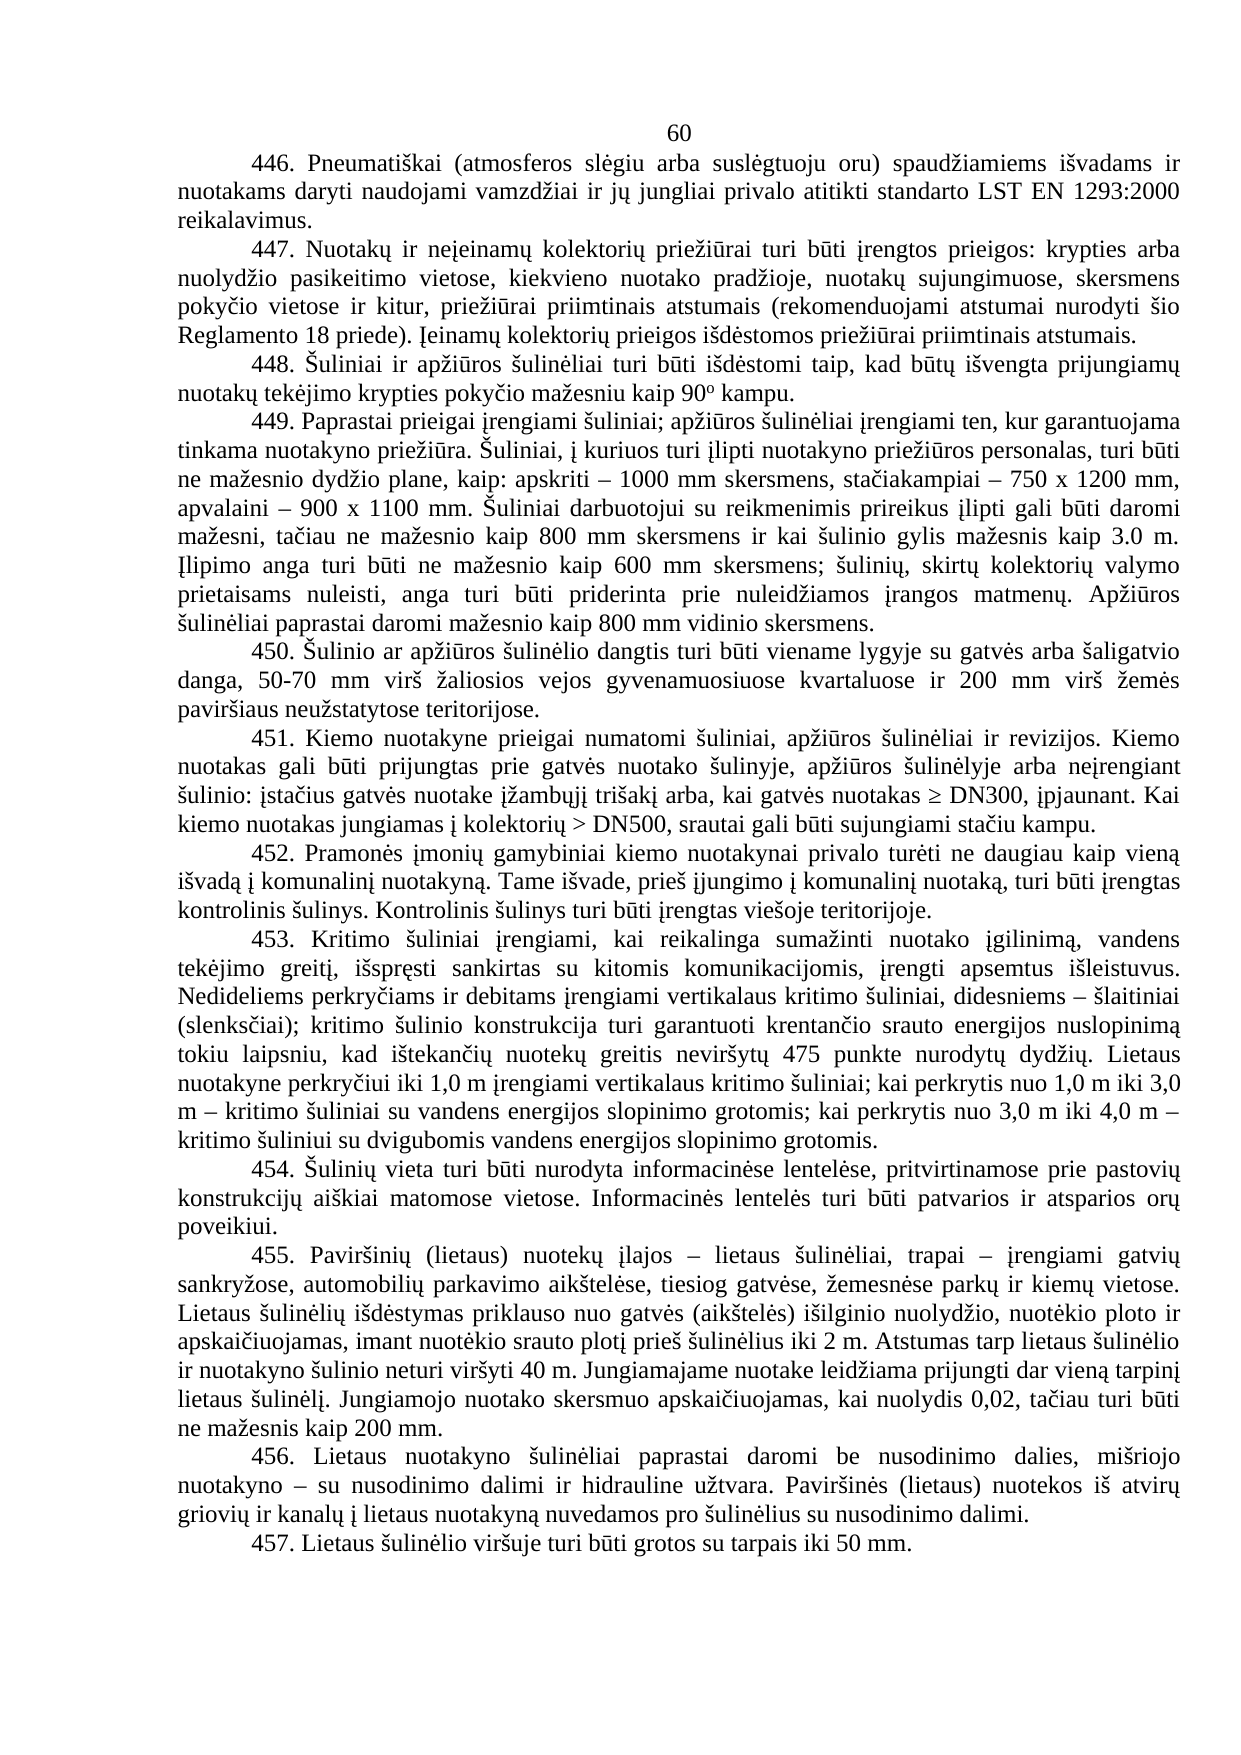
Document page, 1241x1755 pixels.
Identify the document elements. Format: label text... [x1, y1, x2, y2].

text 453. Kritimo šuliniai įrengiami, kai reikalinga sumažinti nuotako įgilinimą, vandens tekėjimo greitį, išspręsti sankirtas su kitomis komunikacijomis, įrengti apsemtus išleistuvus. Nedideliems perkryčiams ir debitams įrengiami vertikalaus kritimo šuliniai, didesniems – šlaitiniai (slenksčiai); kritimo šulinio konstrukcija turi garantuoti krentančio srauto energijos nuslopinimą tokiu laipsniu, kad ištekančių nuotekų greitis neviršytų 475 punkte nurodytų dydžių. Lietaus nuotakyne perkryčiui iki 1,0 m įrengiami vertikalaus kritimo šuliniai; kai perkrytis nuo 1,0 m iki 3,0 m – kritimo šuliniai su vandens energijos slopinimo grotomis; kai perkrytis nuo 3,0 m iki 4,0 m – kritimo šuliniui su dvigubomis vandens energijos slopinimo grotomis. [177, 924, 1181, 1154]
text 457. Lietaus šulinėlio viršuje turi būti grotos su tarpais iki 50 mm. [177, 1528, 1181, 1556]
text 446. Pneumatiškai (atmosferos slėgiu arba suslėgtuoju oru) spaudžiamiems išvadams ir nuotakams daryti naudojami vamzdžiai ir jų jungliai privalo atitikti standarto LST EN 1293:2000 reikalavimus. [177, 148, 1181, 234]
text 451. Kiemo nuotakyne prieigai numatomi šuliniai, apžiūros šulinėliai ir revizijos. Kiemo nuotakas gali būti prijungtas prie gatvės nuotako šulinyje, apžiūros šulinėlyje arba neįrengiant šulinio: įstačius gatvės nuotake įžambųjį trišakį arba, kai gatvės nuotakas ≥ DN300, įpjaunant. Kai kiemo nuotakas jungiamas į kolektorių > DN500, srautai gali būti sujungiami stačiu kampu. [177, 723, 1181, 838]
text 450. Šulinio ar apžiūros šulinėlio dangtis turi būti viename lygyje su gatvės arba šaligatvio danga, 50-70 mm virš žaliosios vejos gyvenamuosiuose kvartaluose ir 200 mm virš žemės paviršiaus neužstatytose teritorijose. [177, 636, 1181, 723]
text 449. Paprastai prieigai įrengiami šuliniai; apžiūros šulinėliai įrengiami ten, kur garantuojama tinkama nuotakyno priežiūra. Šuliniai, į kuriuos turi įlipti nuotakyno priežiūros personalas, turi būti ne mažesnio dydžio plane, kaip: apskriti – 1000 mm skersmens, stačiakampiai – 750 x 1200 mm, apvalaini – 900 x 1100 mm. Šuliniai darbuotojui su reikmenimis prireikus įlipti gali būti daromi mažesni, tačiau ne mažesnio kaip 800 mm skersmens ir kai šulinio gylis mažesnis kaip 3.0 m. Įlipimo anga turi būti ne mažesnio kaip 600 mm skersmens; šulinių, skirtų kolektorių valymo prietaisams nuleisti, anga turi būti priderinta prie nuleidžiamos įrangos matmenų. Apžiūros šulinėliai paprastai daromi mažesnio kaip 800 mm vidinio skersmens. [177, 406, 1181, 636]
text 454. Šulinių vieta turi būti nurodyta informacinėse lentelėse, pritvirtinamose prie pastovių konstrukcijų aiškiai matomose vietose. Informacinės lentelės turi būti patvarios ir atsparios orų poveikiui. [177, 1154, 1181, 1240]
text 448. Šuliniai ir apžiūros šulinėliai turi būti išdėstomi taip, kad būtų išvengta prijungiamų nuotakų tekėjimo krypties pokyčio mažesniu kaip 90o kampu. [177, 349, 1181, 406]
text 455. Paviršinių (lietaus) nuotekų įlajos – lietaus šulinėliai, trapai – įrengiami gatvių sankryžose, automobilių parkavimo aikštelėse, tiesiog gatvėse, žemesnėse parkų ir kiemų vietose. Lietaus šulinėlių išdėstymas priklauso nuo gatvės (aikštelės) išilginio nuolydžio, nuotėkio ploto ir apskaičiuojamas, imant nuotėkio srauto plotį prieš šulinėlius iki 2 m. Atstumas tarp lietaus šulinėlio ir nuotakyno šulinio neturi viršyti 40 m. Jungiamajame nuotake leidžiama prijungti dar vieną tarpinį lietaus šulinėlį. Jungiamojo nuotako skersmuo apskaičiuojamas, kai nuolydis 0,02, tačiau turi būti ne mažesnis kaip 200 mm. [177, 1240, 1181, 1441]
text 456. Lietaus nuotakyno šulinėliai paprastai daromi be nusodinimo dalies, mišriojo nuotakyno – su nusodinimo dalimi ir hidrauline užtvara. Paviršinės (lietaus) nuotekos iš atvirų griovių ir kanalų į lietaus nuotakyną nuvedamos pro šulinėlius su nusodinimo dalimi. [177, 1441, 1181, 1528]
text 447. Nuotakų ir neįeinamų kolektorių priežiūrai turi būti įrengtos prieigos: krypties arba nuolydžio pasikeitimo vietose, kiekvieno nuotako pradžioje, nuotakų sujungimuose, skersmens pokyčio vietose ir kitur, priežiūrai priimtinais atstumais (rekomenduojami atstumai nurodyti šio Reglamento 18 priede). Įeinamų kolektorių prieigos išdėstomos priežiūrai priimtinais atstumais. [177, 234, 1181, 349]
text 452. Pramonės įmonių gamybiniai kiemo nuotakynai privalo turėti ne daugiau kaip vieną išvadą į komunalinį nuotakyną. Tame išvade, prieš įjungimo į komunalinį nuotaką, turi būti įrengtas kontrolinis šulinys. Kontrolinis šulinys turi būti įrengtas viešoje teritorijoje. [177, 838, 1181, 924]
